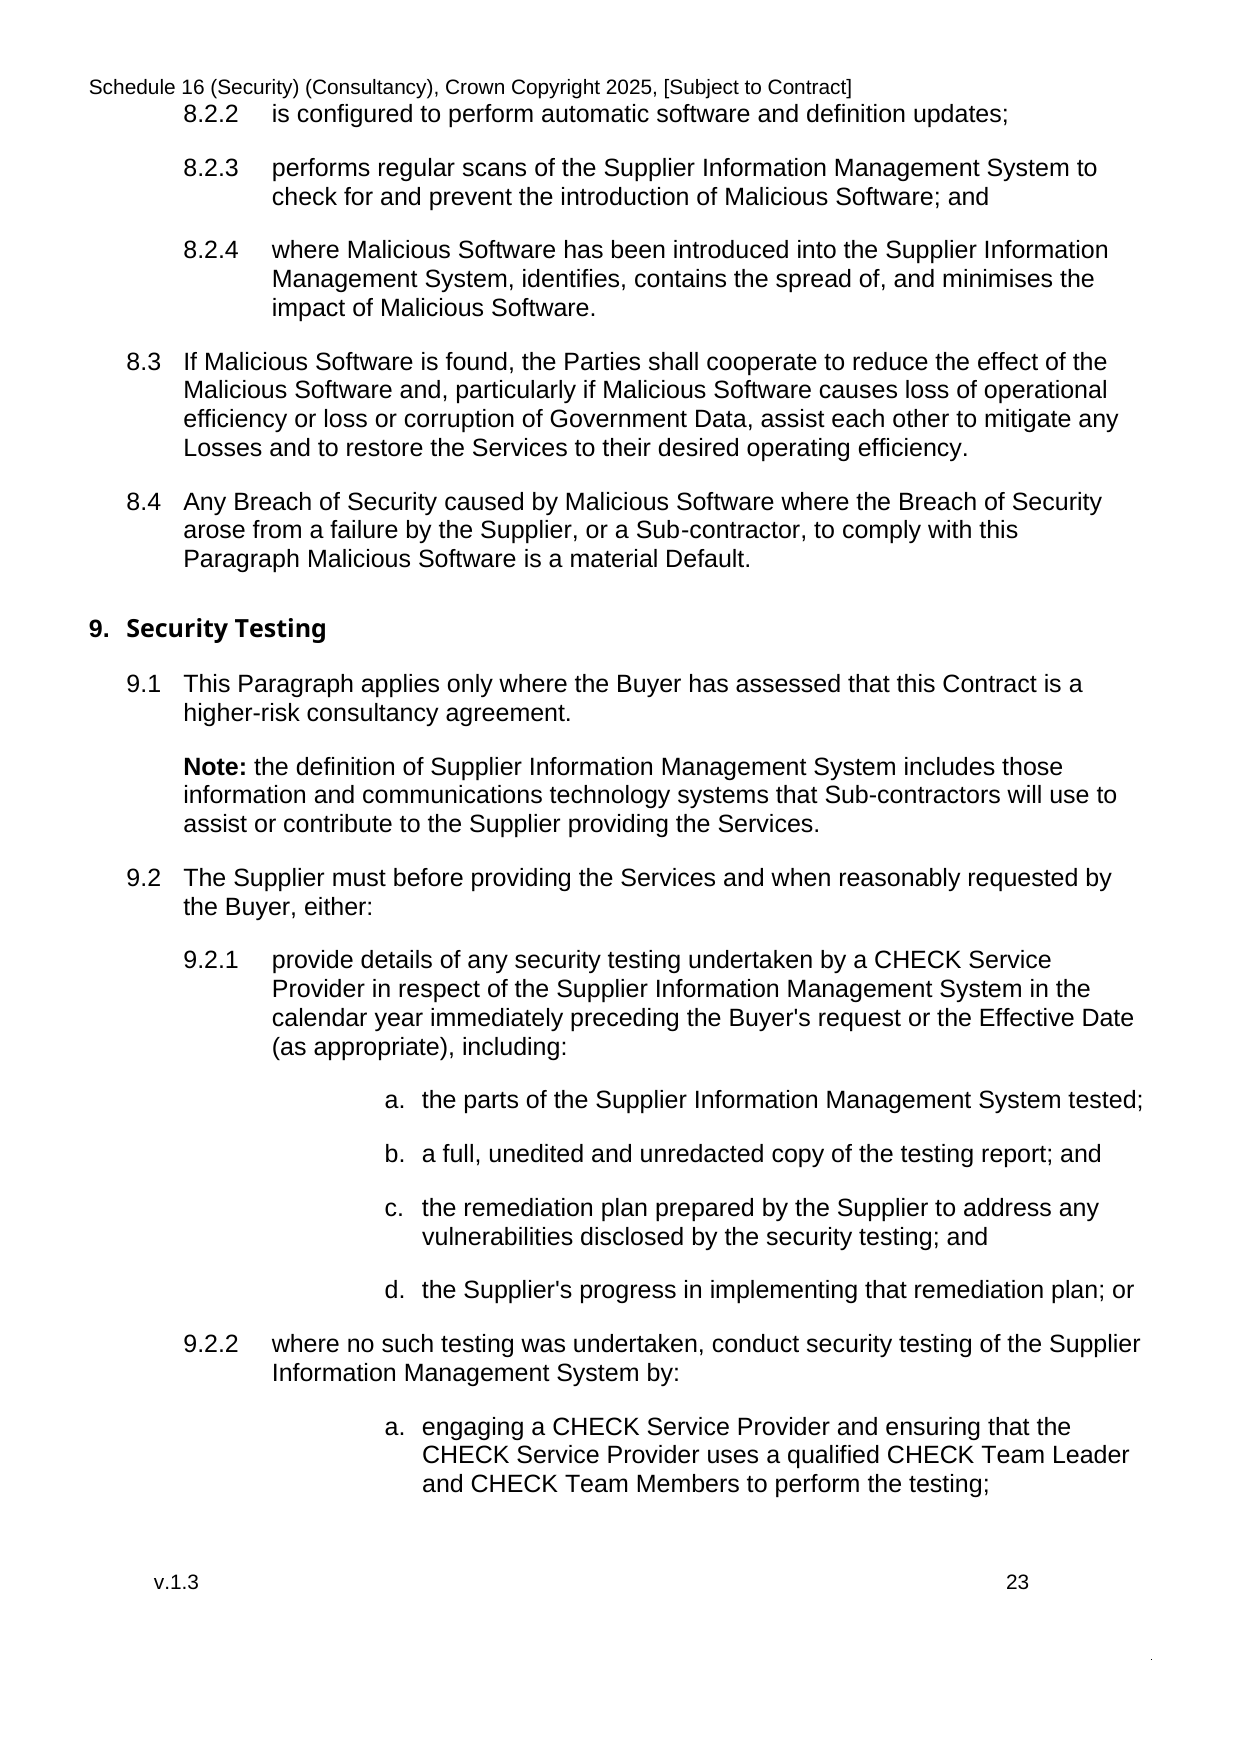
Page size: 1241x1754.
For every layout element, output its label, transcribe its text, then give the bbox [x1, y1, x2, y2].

list performs regular scans of the Supplier Information Management System to check for and prevent the introduction of Malicious Software; and [183, 153, 1152, 210]
list Note: the definition of Supplier Information Management System includes those information and communications technology systems that Sub-contractors will use to assist or contribute to the Supplier providing the Services. [183, 752, 1152, 838]
list Any Breach of Security caused by Malicious Software where the Breach of Security arose from a failure by the Supplier, or a Sub‑contractor, to comply with this Paragraph 8 is a material Default. [126, 486, 1152, 573]
list where Malicious Software has been introduced into the Supplier Information Management System, identifies, contains the spread of, and minimises the impact of Malicious Software. [183, 235, 1152, 321]
list The Supplier must before providing the Services and when reasonably requested by the Buyer, either: [126, 863, 1152, 921]
list the Supplier's progress in implementing that remediation plan; or [384, 1276, 1152, 1304]
list the remediation plan prepared by the Supplier to address any vulnerabilities disclosed by the security testing; and [384, 1193, 1152, 1251]
list a full, unedited and unredacted copy of the testing report; and [384, 1139, 1152, 1168]
list where no such testing was undertaken, conduct security testing of the Supplier Information Management System by: [183, 1329, 1152, 1387]
subtitle Security Testing [89, 610, 1152, 644]
list provide details of any security testing undertaken by a CHECK Service Provider in respect of the Supplier Information Management System in the calendar year immediately preceding the Buyer's request or the Effective Date (as appropriate), including: [183, 946, 1152, 1061]
list is configured to perform automatic software and definition updates; [183, 99, 1152, 128]
list If Malicious Software is found, the Parties shall cooperate to reduce the effect of the Malicious Software and, particularly if Malicious Software causes loss of operational efficiency or loss or corruption of Government Data, assist each other to mitigate any Losses and to restore the Services to their desired operating efficiency. [126, 346, 1152, 461]
list This Paragraph applies only where the Buyer has assessed that this Contract is a higher-risk consultancy agreement. [126, 669, 1152, 727]
list engaging a CHECK Service Provider and ensuring that the CHECK Service Provider uses a qualified CHECK Team Leader and CHECK Team Members to perform the testing; [384, 1412, 1152, 1498]
list the parts of the Supplier Information Management System tested; [384, 1086, 1152, 1114]
